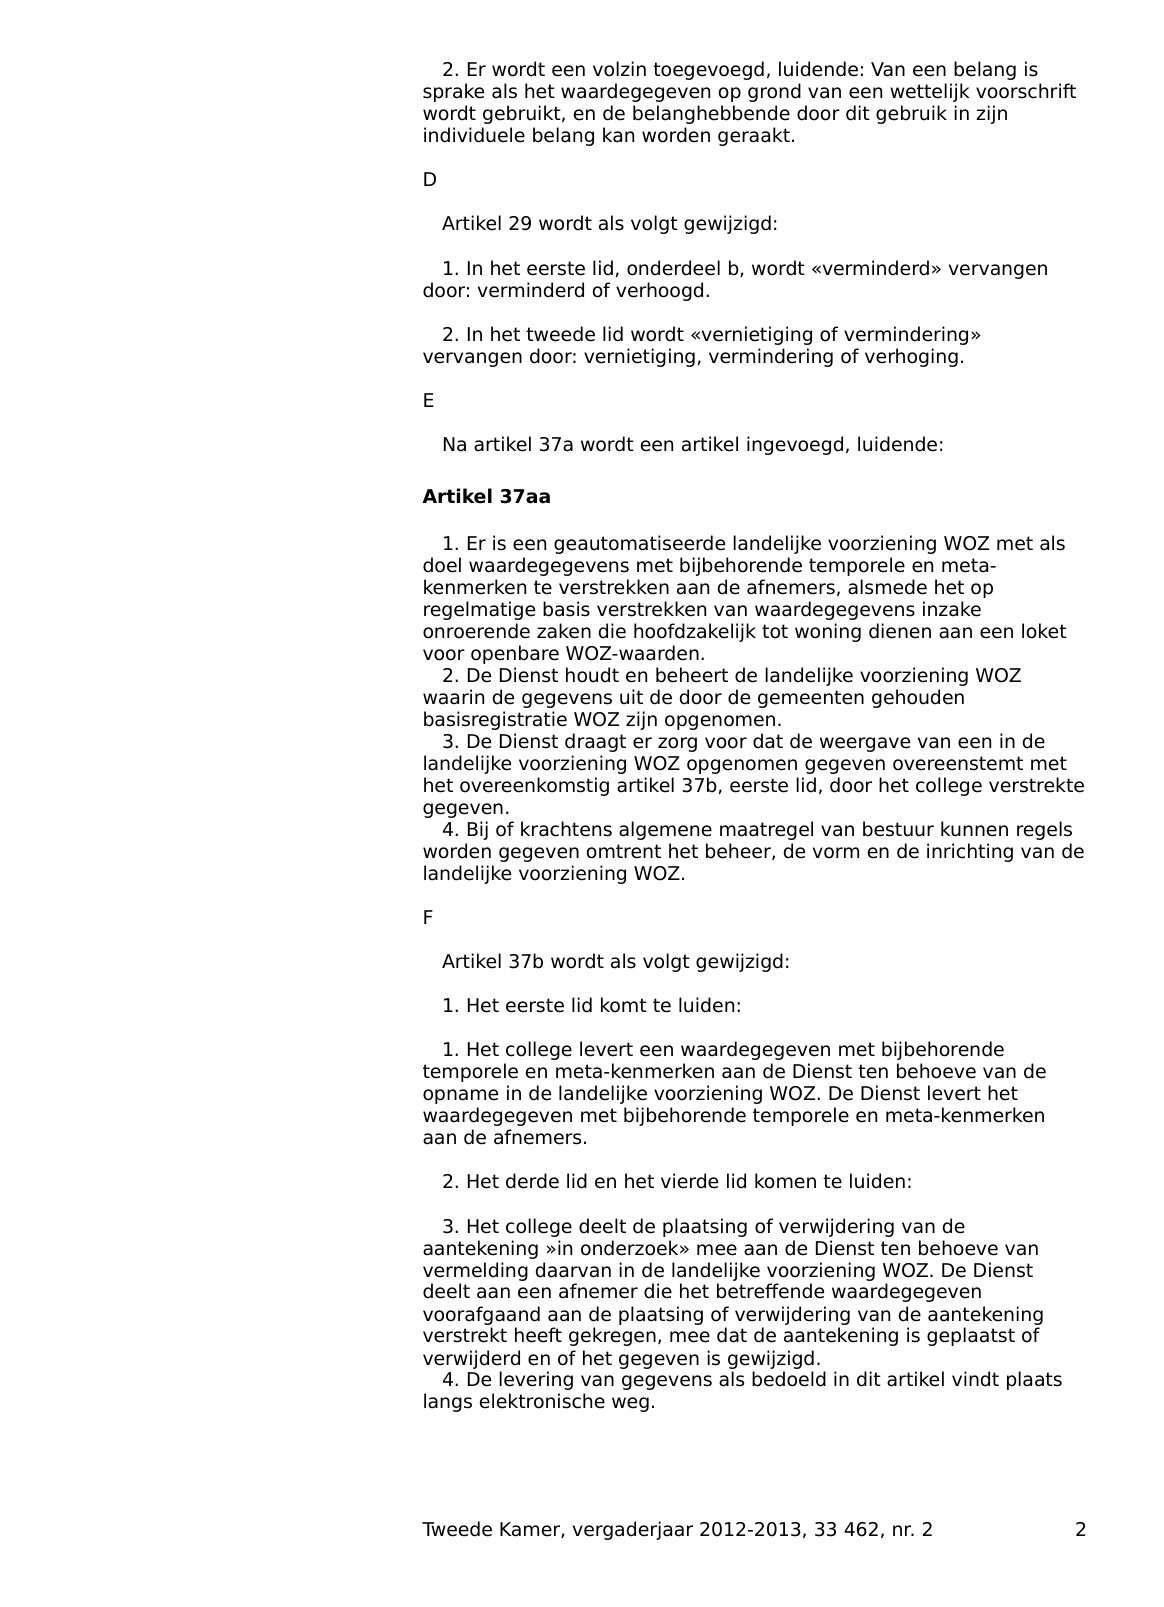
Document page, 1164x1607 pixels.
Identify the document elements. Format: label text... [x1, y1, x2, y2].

text 1. Het eerste lid komt te luiden: [422, 995, 1087, 1017]
text 2. De Dienst houdt en beheert de landelijke voorziening WOZ waarin de gegevens uit de door de gemeenten gehouden basisregistratie WOZ zijn opgenomen. [422, 665, 1087, 731]
text 2. Er wordt een volzin toegevoegd, luidende: Van een belang is sprake als het waardegegeven op grond van een wettelijk voorschrift wordt gebruikt, en de belanghebbende door dit gebruik in zijn individuele belang kan worden geraakt. [422, 59, 1087, 147]
text 4. De levering van gegevens als bedoeld in dit artikel vindt plaats langs elektronische weg. [422, 1369, 1087, 1413]
text D [422, 169, 1087, 191]
text 4. Bij of krachtens algemene maatregel van bestuur kunnen regels worden gegeven omtrent het beheer, de vorm en de inrichting van de landelijke voorziening WOZ. [422, 819, 1087, 884]
text Artikel 37b wordt als volgt gewijzigd: [422, 951, 1087, 973]
text E [422, 390, 1087, 412]
text 1. Het college levert een waardegegeven met bijbehorende temporele en meta-kenmerken aan de Dienst ten behoeve van de opname in de landelijke voorziening WOZ. De Dienst levert het waardegegeven met bijbehorende temporele en meta-kenmerken aan de afnemers. [422, 1039, 1087, 1149]
text 2. Het derde lid en het vierde lid komen te luiden: [422, 1171, 1087, 1193]
text F [422, 907, 1087, 929]
text 3. De Dienst draagt er zorg voor dat de weergave van een in de landelijke voorziening WOZ opgenomen gegeven overeenstemt met het overeenkomstig artikel 37b, eerste lid, door het college verstrekte gegeven. [422, 731, 1087, 819]
subtitle Artikel 37aa [422, 486, 1087, 508]
text 1. In het eerste lid, onderdeel b, wordt «verminderd» vervangen door: verminderd of verhoogd. [422, 257, 1087, 301]
text 1. Er is een geautomatiseerde landelijke voorziening WOZ met als doel waardegegevens met bijbehorende temporele en meta-kenmerken te verstrekken aan de afnemers, alsmede het op regelmatige basis verstrekken van waardegegevens inzake onroerende zaken die hoofdzakelijk tot woning dienen aan een loket voor openbare WOZ-waarden. [422, 533, 1087, 665]
text 3. Het college deelt de plaatsing of verwijdering van de aantekening »in onderzoek» mee aan de Dienst ten behoeve van vermelding daarvan in de landelijke voorziening WOZ. De Dienst deelt aan een afnemer die het betreffende waardegegeven voorafgaand aan de plaatsing of verwijdering van de aantekening verstrekt heeft gekregen, mee dat de aantekening is geplaatst of verwijderd en of het gegeven is gewijzigd. [422, 1216, 1087, 1369]
text Artikel 29 wordt als volgt gewijzigd: [422, 213, 1087, 235]
text 2. In het tweede lid wordt «vernietiging of vermindering» vervangen door: vernietiging, vermindering of verhoging. [422, 324, 1087, 368]
text Na artikel 37a wordt een artikel ingevoegd, luidende: [422, 434, 1087, 456]
